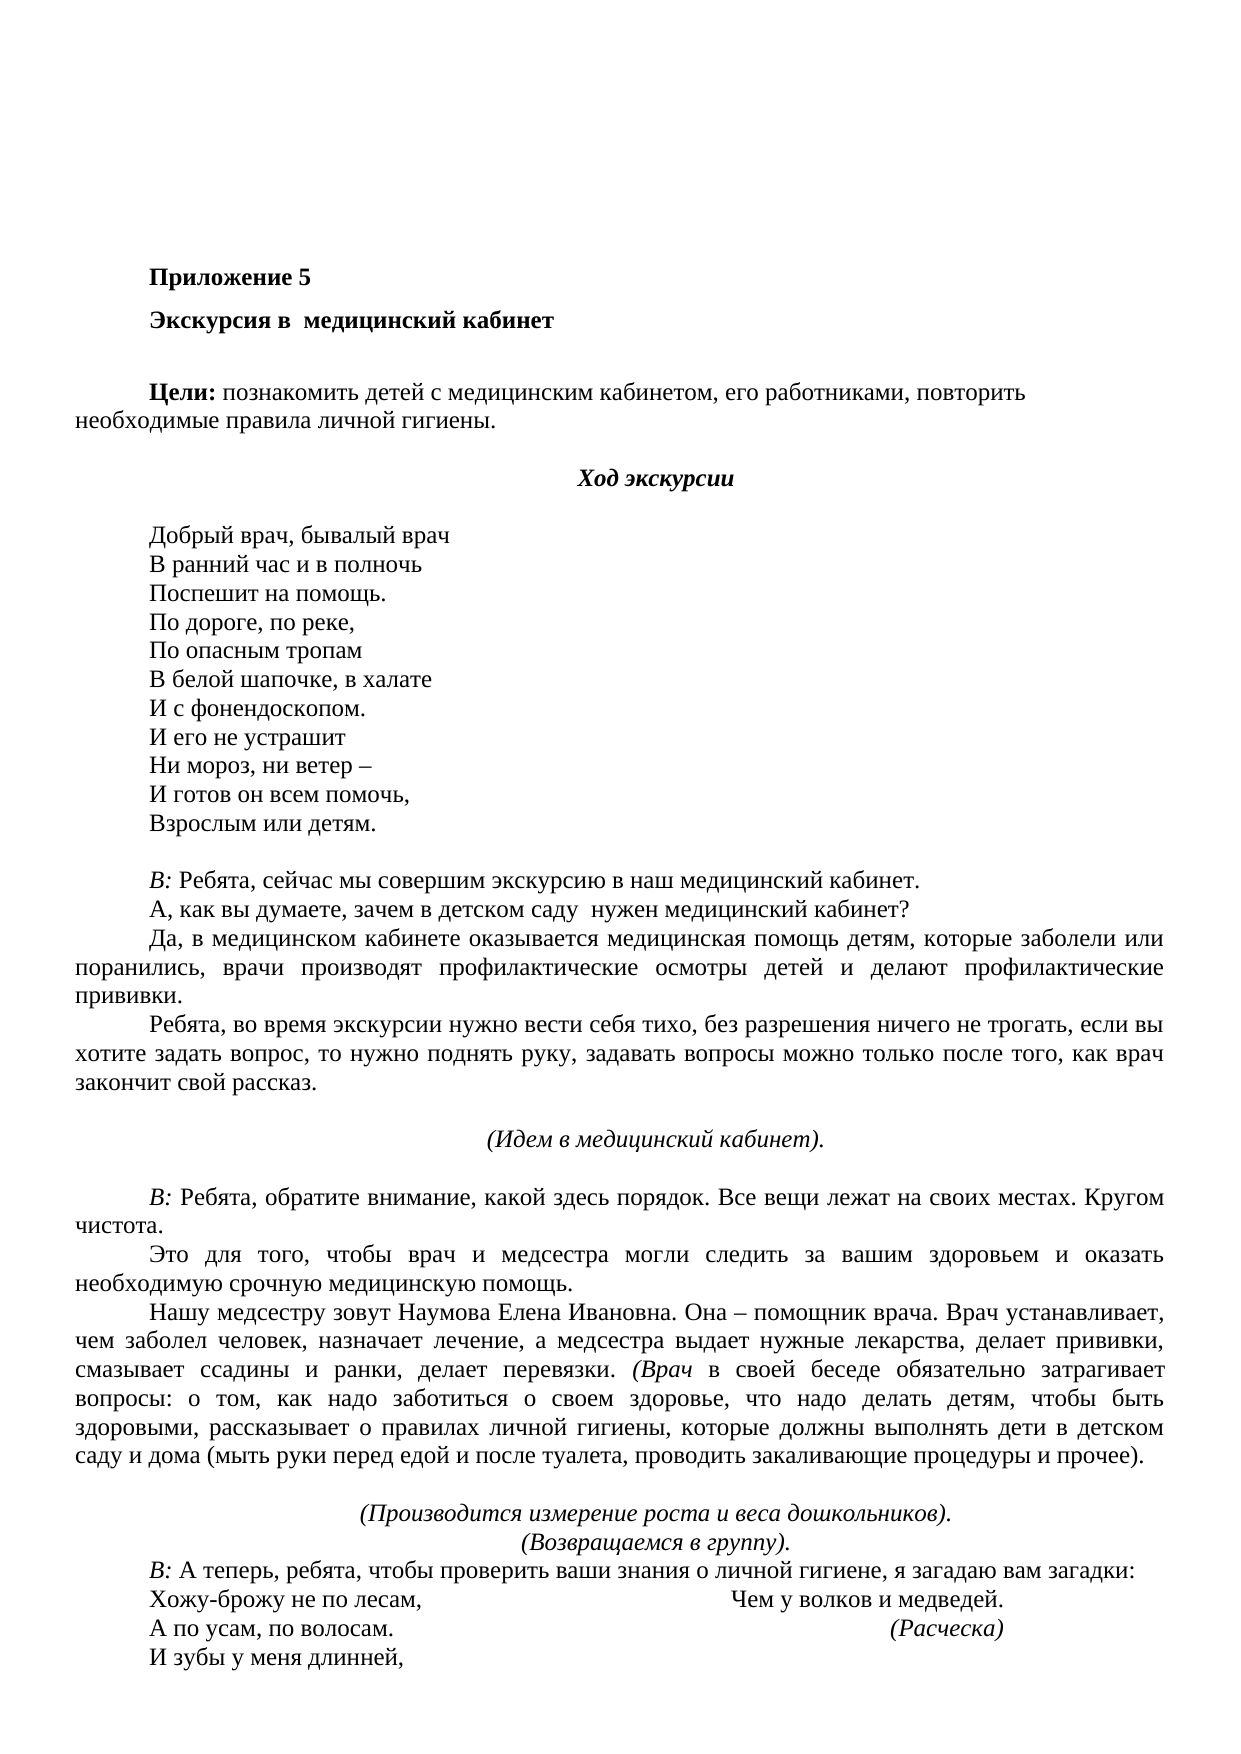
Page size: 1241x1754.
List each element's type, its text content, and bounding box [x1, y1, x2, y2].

text (Производится измерение роста и веса дошкольников). [75, 1498, 1165, 1527]
text И его не устрашит [75, 722, 1165, 751]
text (Расческа) [657, 1613, 1165, 1642]
text Нашу медсестру зовут Наумова Елена Ивановна. Она – помощник врача. Врач устанавливает, чем заболел человек, назначает лечение, а медсестра выдает нужные лекарства, делает прививки, смазывает ссадины и ранки, делает перевязки. (Врач в своей беседе обязательно затрагивает вопросы: о том, как надо заботиться о своем здоровье, что надо делать детям, чтобы быть здоровыми, рассказывает о правилах личной гигиены, которые должны выполнять дети в детском саду и дома (мыть руки перед едой и после туалета, проводить закаливающие процедуры и прочее). [75, 1297, 1165, 1469]
text И готов он всем помочь, [75, 779, 1165, 808]
text Хожу-брожу не по лесам, [75, 1584, 583, 1613]
text В: Ребята, обратите внимание, какой здесь порядок. Все вещи лежат на своих местах. Кругом чистота. [75, 1182, 1165, 1239]
text (Идем в медицинский кабинет). [75, 1124, 1165, 1153]
text По опасным тропам [75, 636, 1165, 664]
text (Возвращаемся в группу). [75, 1527, 1165, 1556]
text Приложение 5 [75, 262, 1165, 291]
text Чем у волков и медведей. [657, 1584, 1165, 1613]
text Цели: познакомить детей с медицинским кабинетом, его работниками, повторить необходимые правила личной гигиены. [75, 377, 1165, 434]
text А, как вы думаете, зачем в детском саду нужен медицинский кабинет? [75, 894, 1165, 923]
text И зубы у меня длинней, [75, 1642, 583, 1671]
text Добрый врач, бывалый врач [75, 521, 1165, 549]
text Экскурсия в медицинский кабинет [75, 305, 1165, 334]
text Ход экскурсии [75, 463, 1165, 492]
text В ранний час и в полночь [75, 549, 1165, 578]
text Ребята, во время экскурсии нужно вести себя тихо, без разрешения ничего не трогать, если вы хотите задать вопрос, то нужно поднять руку, задавать вопросы можно только после того, как врач закончит свой рассказ. [75, 1009, 1165, 1096]
text В белой шапочке, в халате [75, 664, 1165, 693]
text И с фонендоскопом. [75, 693, 1165, 722]
text А по усам, по волосам. [75, 1613, 583, 1642]
text Это для того, чтобы врач и медсестра могли следить за вашим здоровьем и оказать необходимую срочную медицинскую помощь. [75, 1239, 1165, 1297]
text Поспешит на помощь. [75, 578, 1165, 607]
text Взрослым или детям. [75, 808, 1165, 837]
text Ни мороз, ни ветер – [75, 751, 1165, 779]
text Да, в медицинском кабинете оказывается медицинская помощь детям, которые заболели или поранились, врачи производят профилактические осмотры детей и делают профилактические прививки. [75, 923, 1165, 1009]
text По дороге, по реке, [75, 607, 1165, 636]
text В: А теперь, ребята, чтобы проверить ваши знания о личной гигиене, я загадаю вам загадки: [75, 1556, 1165, 1584]
text В: Ребята, сейчас мы совершим экскурсию в наш медицинский кабинет. [75, 866, 1165, 894]
